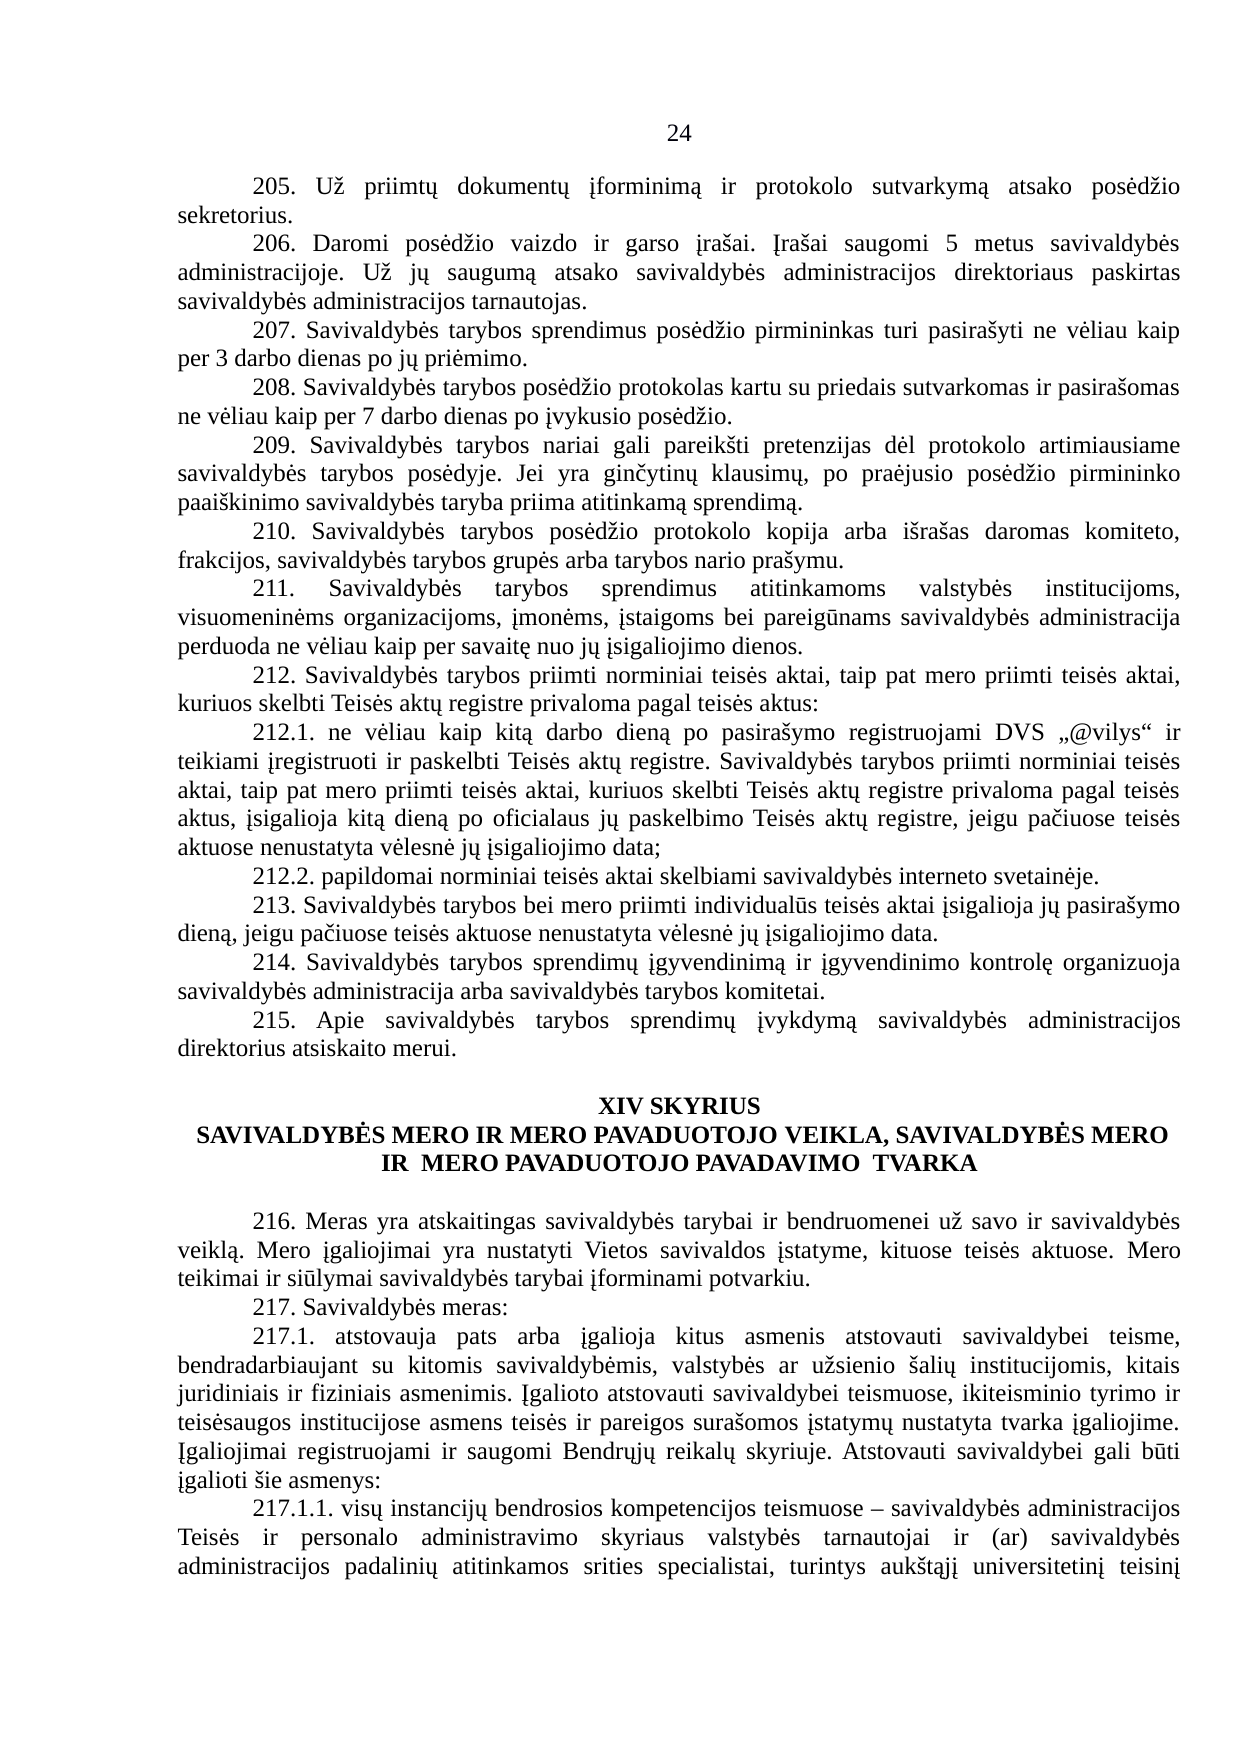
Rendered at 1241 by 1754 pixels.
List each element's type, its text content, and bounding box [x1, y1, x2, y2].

text 212.2. papildomai norminiai teisės aktai skelbiami savivaldybės interneto svetainėje. [177, 861, 1181, 890]
text 214. Savivaldybės tarybos sprendimų įgyvendinimą ir įgyvendinimo kontrolę organizuoja savivaldybės administracija arba savivaldybės tarybos komitetai. [177, 947, 1181, 1005]
text 216. Meras yra atskaitingas savivaldybės tarybai ir bendruomenei už savo ir savivaldybės veiklą. Mero įgaliojimai yra nustatyti Vietos savivaldos įstatyme, kituose teisės aktuose. Mero teikimai ir siūlymai savivaldybės tarybai įforminami potvarkiu. [177, 1206, 1181, 1292]
text 215. Apie savivaldybės tarybos sprendimų įvykdymą savivaldybės administracijos direktorius atsiskaito merui. [177, 1005, 1181, 1062]
text 212.1. ne vėliau kaip kitą darbo dieną po pasirašymo registruojami DVS „@vilys“ ir teikiami įregistruoti ir paskelbti Teisės aktų registre. Savivaldybės tarybos priimti norminiai teisės aktai, taip pat mero priimti teisės aktai, kuriuos skelbti Teisės aktų registre privaloma pagal teisės aktus, įsigalioja kitą dieną po oficialaus jų paskelbimo Teisės aktų registre, jeigu pačiuose teisės aktuose nenustatyta vėlesnė jų įsigaliojimo data; [177, 717, 1181, 861]
text 207. Savivaldybės tarybos sprendimus posėdžio pirmininkas turi pasirašyti ne vėliau kaip per 3 darbo dienas po jų priėmimo. [177, 315, 1181, 372]
text 213. Savivaldybės tarybos bei mero priimti individualūs teisės aktai įsigalioja jų pasirašymo dieną, jeigu pačiuose teisės aktuose nenustatyta vėlesnė jų įsigaliojimo data. [177, 890, 1181, 947]
text 212. Savivaldybės tarybos priimti norminiai teisės aktai, taip pat mero priimti teisės aktai, kuriuos skelbti Teisės aktų registre privaloma pagal teisės aktus: [177, 660, 1181, 717]
text 217.1.1. visų instancijų bendrosios kompetencijos teismuose – savivaldybės administracijos Teisės ir personalo administravimo skyriaus valstybės tarnautojai ir (ar) savivaldybės administracijos padalinių atitinkamos srities specialistai, turintys aukštąjį universitetinį teisinį [177, 1493, 1181, 1580]
text 209. Savivaldybės tarybos nariai gali pareikšti pretenzijas dėl protokolo artimiausiame savivaldybės tarybos posėdyje. Jei yra ginčytinų klausimų, po praėjusio posėdžio pirmininko paaiškinimo savivaldybės taryba priima atitinkamą sprendimą. [177, 430, 1181, 516]
text 206. Daromi posėdžio vaizdo ir garso įrašai. Įrašai saugomi 5 metus savivaldybės administracijoje. Už jų saugumą atsako savivaldybės administracijos direktoriaus paskirtas savivaldybės administracijos tarnautojas. [177, 228, 1181, 315]
text 208. Savivaldybės tarybos posėdžio protokolas kartu su priedais sutvarkomas ir pasirašomas ne vėliau kaip per 7 darbo dienas po įvykusio posėdžio. [177, 372, 1181, 430]
text 217. Savivaldybės meras: [177, 1292, 1181, 1321]
text 205. Už priimtų dokumentų įforminimą ir protokolo sutvarkymą atsako posėdžio sekretorius. [177, 171, 1181, 228]
text 217.1. atstovauja pats arba įgalioja kitus asmenis atstovauti savivaldybei teisme, bendradarbiaujant su kitomis savivaldybėmis, valstybės ar užsienio šalių institucijomis, kitais juridiniais ir fiziniais asmenimis. Įgalioto atstovauti savivaldybei teismuose, ikiteisminio tyrimo ir teisėsaugos institucijose asmens teisės ir pareigos surašomos įstatymų nustatyta tvarka įgaliojime. Įgaliojimai registruojami ir saugomi Bendrųjų reikalų skyriuje. Atstovauti savivaldybei gali būti įgalioti šie asmenys: [177, 1321, 1181, 1493]
text 210. Savivaldybės tarybos posėdžio protokolo kopija arba išrašas daromas komiteto, frakcijos, savivaldybės tarybos grupės arba tarybos nario prašymu. [177, 516, 1181, 573]
text SAVIVALDYBĖS MERO IR MERO PAVADUOTOJO VEIKLA, SAVIVALDYBĖS MERO IR MERO PAVADUOTOJO PAVADAVIMO TVARKA [177, 1120, 1181, 1177]
text XIV SKYRIUS [177, 1091, 1181, 1120]
text 211. Savivaldybės tarybos sprendimus atitinkamoms valstybės institucijoms, visuomeninėms organizacijoms, įmonėms, įstaigoms bei pareigūnams savivaldybės administracija perduoda ne vėliau kaip per savaitę nuo jų įsigaliojimo dienos. [177, 573, 1181, 660]
